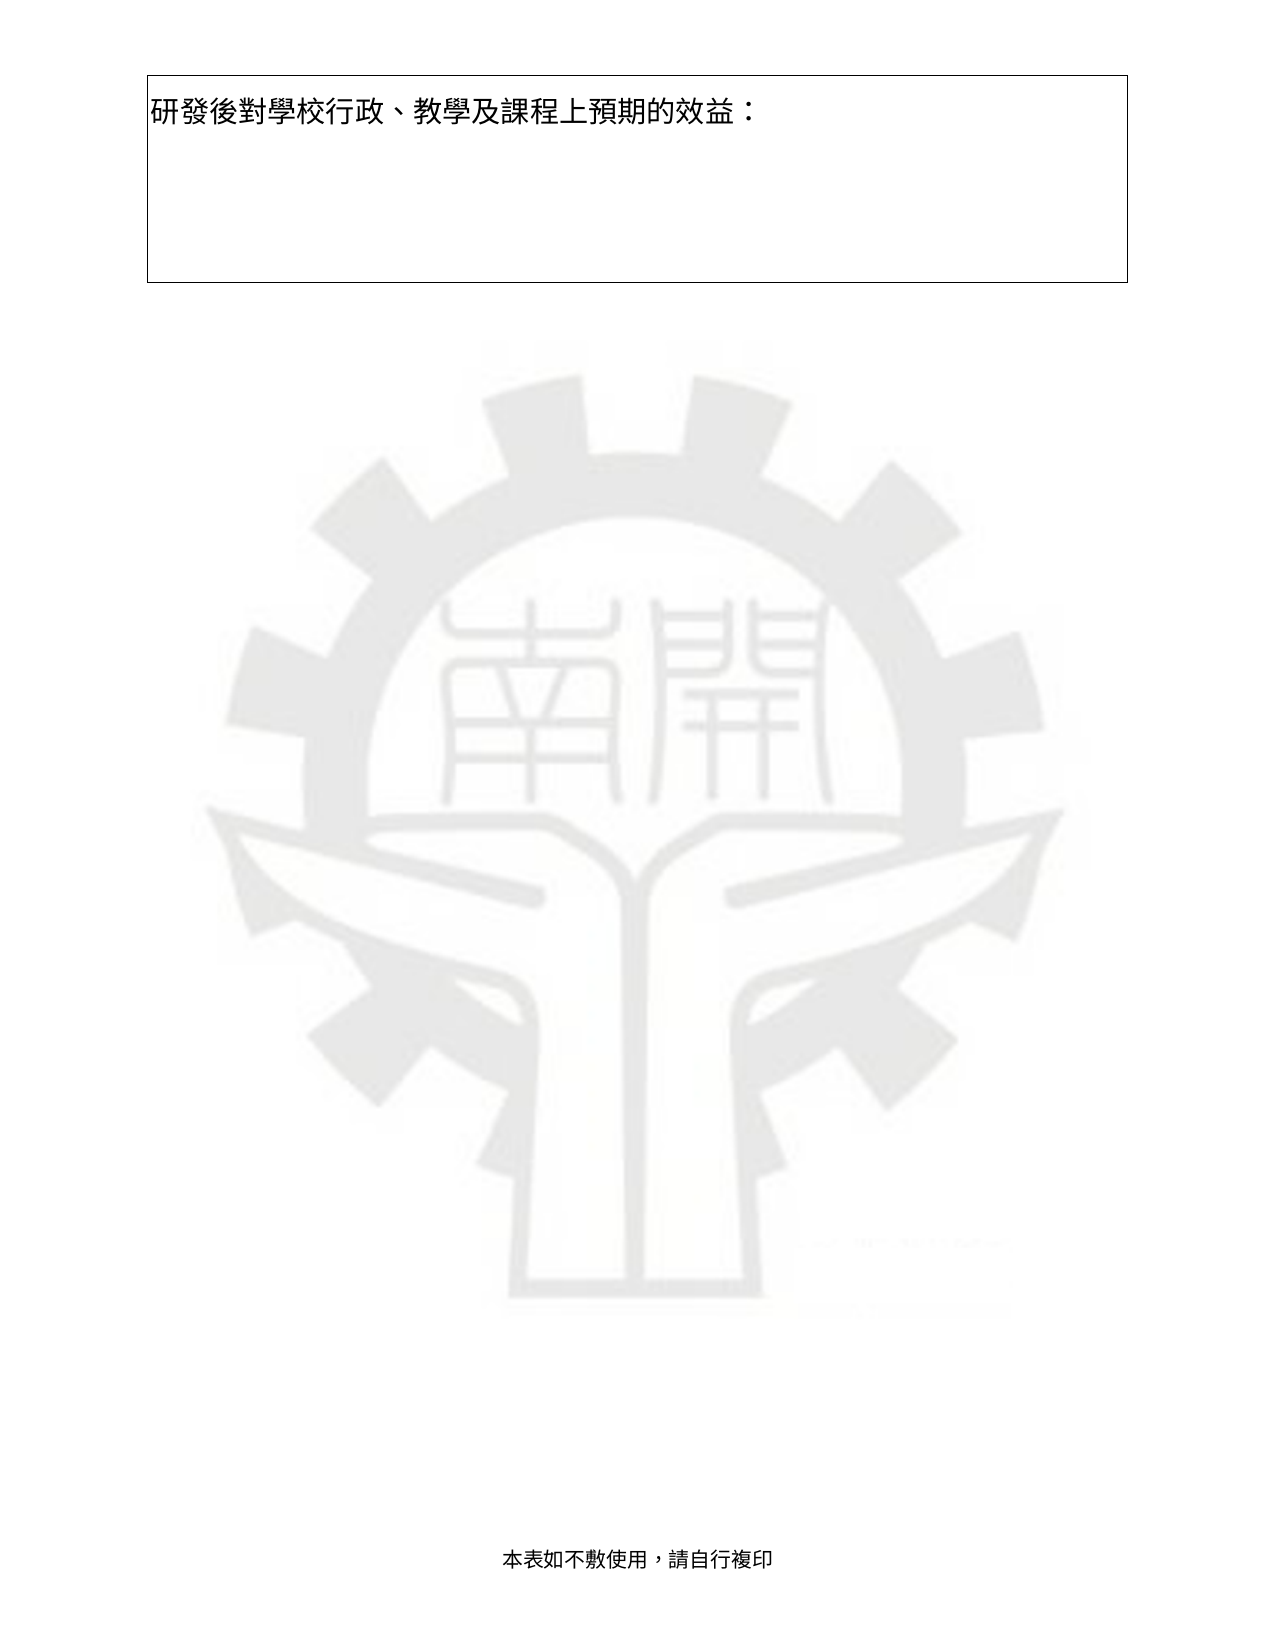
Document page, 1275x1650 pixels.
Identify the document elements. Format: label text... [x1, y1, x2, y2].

table_cell 研發後對學校行政、教學及課程上預期的效益： [148, 76, 1127, 282]
picture [237, 424, 1038, 1225]
